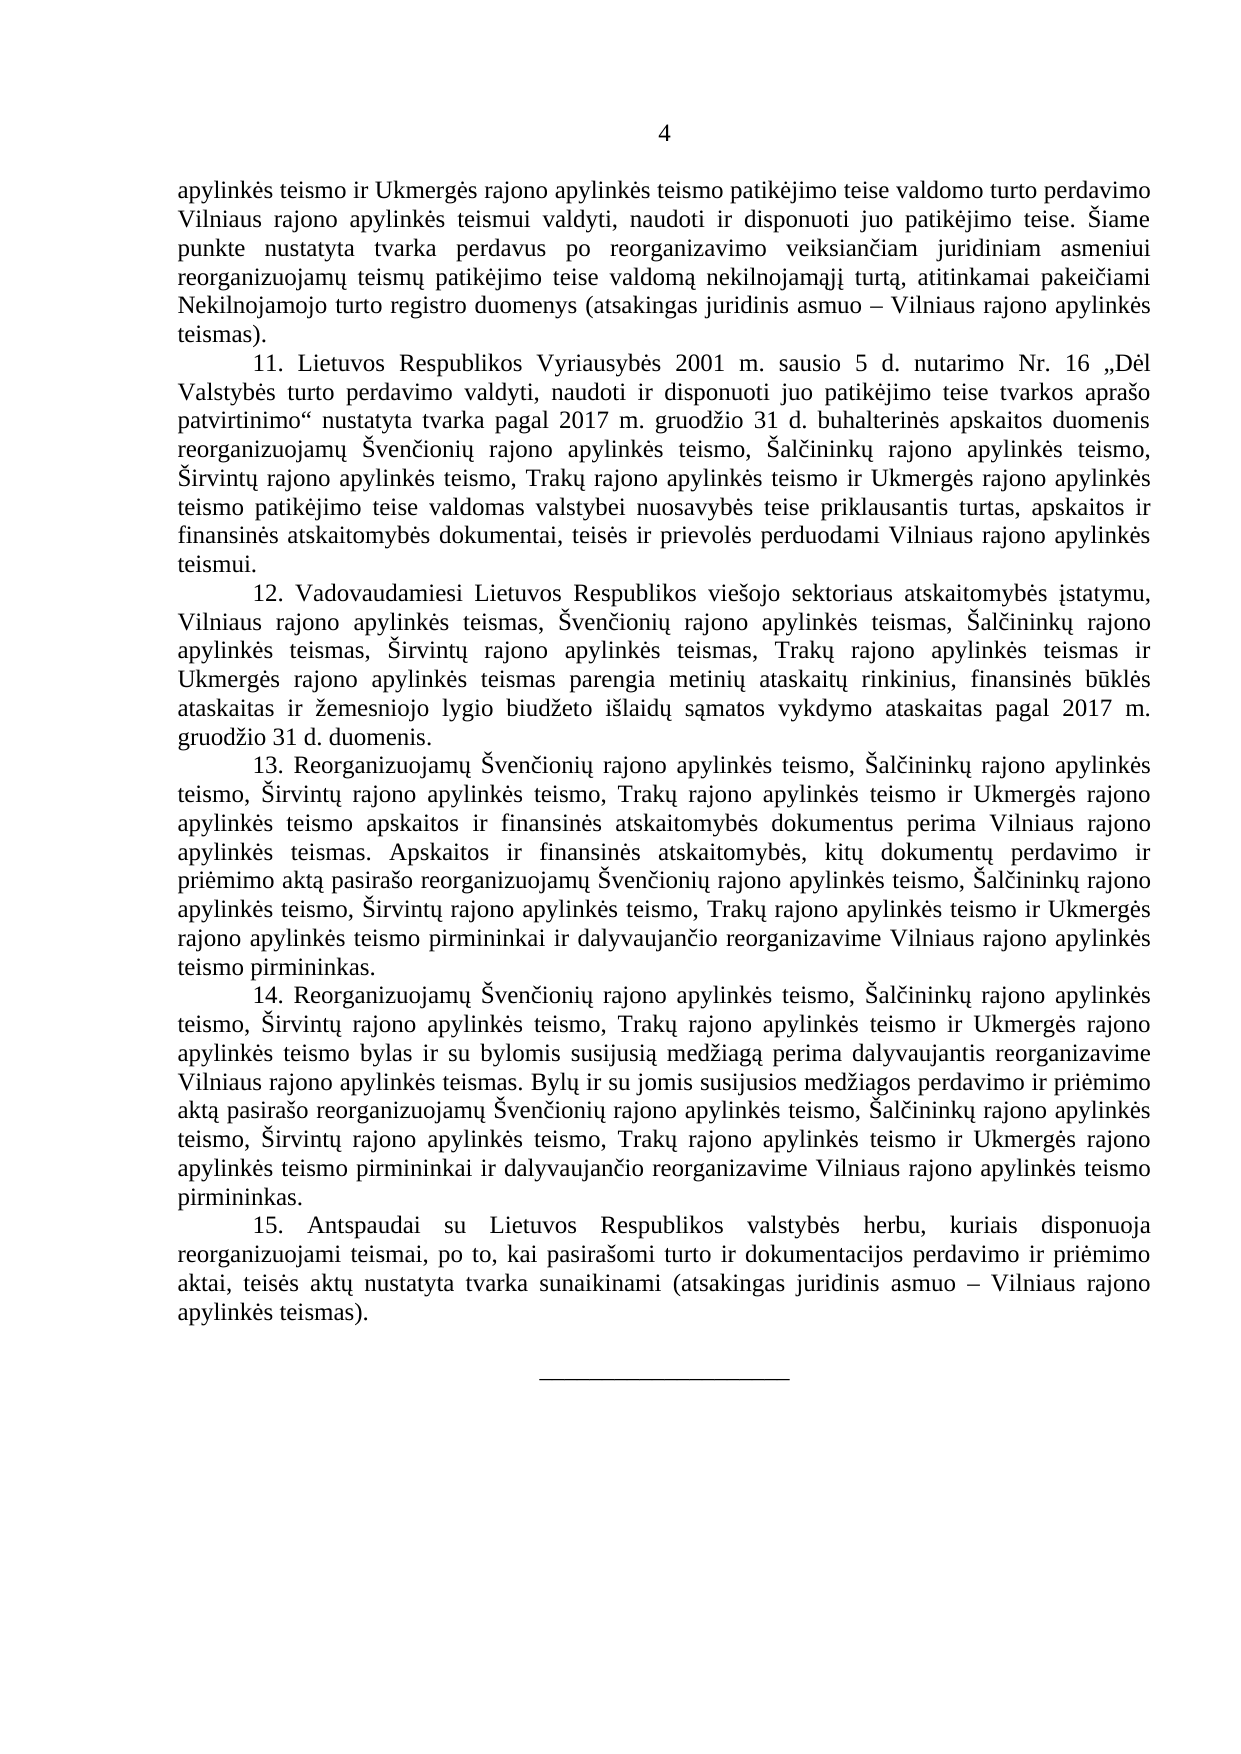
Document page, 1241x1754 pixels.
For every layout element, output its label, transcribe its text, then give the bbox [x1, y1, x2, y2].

text 15. Antspaudai su Lietuvos Respublikos valstybės herbu, kuriais disponuoja reorganizuojami teismai, po to, kai pasirašomi turto ir dokumentacijos perdavimo ir priėmimo aktai, teisės aktų nustatyta tvarka sunaikinami (atsakingas juridinis asmuo – Vilniaus rajono apylinkės teismas). [177, 1211, 1152, 1326]
text 13. Reorganizuojamų Švenčionių rajono apylinkės teismo, Šalčininkų rajono apylinkės teismo, Širvintų rajono apylinkės teismo, Trakų rajono apylinkės teismo ir Ukmergės rajono apylinkės teismo apskaitos ir finansinės atskaitomybės dokumentus perima Vilniaus rajono apylinkės teismas. Apskaitos ir finansinės atskaitomybės, kitų dokumentų perdavimo ir priėmimo aktą pasirašo reorganizuojamų Švenčionių rajono apylinkės teismo, Šalčininkų rajono apylinkės teismo, Širvintų rajono apylinkės teismo, Trakų rajono apylinkės teismo ir Ukmergės rajono apylinkės teismo pirmininkai ir dalyvaujančio reorganizavime Vilniaus rajono apylinkės teismo pirmininkas. [177, 751, 1152, 981]
text 14. Reorganizuojamų Švenčionių rajono apylinkės teismo, Šalčininkų rajono apylinkės teismo, Širvintų rajono apylinkės teismo, Trakų rajono apylinkės teismo ir Ukmergės rajono apylinkės teismo bylas ir su bylomis susijusią medžiagą perima dalyvaujantis reorganizavime Vilniaus rajono apylinkės teismas. Bylų ir su jomis susijusios medžiagos perdavimo ir priėmimo aktą pasirašo reorganizuojamų Švenčionių rajono apylinkės teismo, Šalčininkų rajono apylinkės teismo, Širvintų rajono apylinkės teismo, Trakų rajono apylinkės teismo ir Ukmergės rajono apylinkės teismo pirmininkai ir dalyvaujančio reorganizavime Vilniaus rajono apylinkės teismo pirmininkas. [177, 981, 1152, 1211]
text 12. Vadovaudamiesi Lietuvos Respublikos viešojo sektoriaus atskaitomybės įstatymu, Vilniaus rajono apylinkės teismas, Švenčionių rajono apylinkės teismas, Šalčininkų rajono apylinkės teismas, Širvintų rajono apylinkės teismas, Trakų rajono apylinkės teismas ir Ukmergės rajono apylinkės teismas parengia metinių ataskaitų rinkinius, finansinės būklės ataskaitas ir žemesniojo lygio biudžeto išlaidų sąmatos vykdymo ataskaitas pagal 2017 m. gruodžio 31 d. duomenis. [177, 578, 1152, 751]
text 11. Lietuvos Respublikos Vyriausybės 2001 m. sausio 5 d. nutarimo Nr. 16 „Dėl Valstybės turto perdavimo valdyti, naudoti ir disponuoti juo patikėjimo teise tvarkos aprašo patvirtinimo“ nustatyta tvarka pagal 2017 m. gruodžio 31 d. buhalterinės apskaitos duomenis reorganizuojamų Švenčionių rajono apylinkės teismo, Šalčininkų rajono apylinkės teismo, Širvintų rajono apylinkės teismo, Trakų rajono apylinkės teismo ir Ukmergės rajono apylinkės teismo patikėjimo teise valdomas valstybei nuosavybės teise priklausantis turtas, apskaitos ir finansinės atskaitomybės dokumentai, teisės ir prievolės perduodami Vilniaus rajono apylinkės teismui. [177, 348, 1152, 578]
text apylinkės teismo ir Ukmergės rajono apylinkės teismo patikėjimo teise valdomo turto perdavimo Vilniaus rajono apylinkės teismui valdyti, naudoti ir disponuoti juo patikėjimo teise. Šiame punkte nustatyta tvarka perdavus po reorganizavimo veiksiančiam juridiniam asmeniui reorganizuojamų teismų patikėjimo teise valdomą nekilnojamąjį turtą, atitinkamai pakeičiami Nekilnojamojo turto registro duomenys (atsakingas juridinis asmuo – Vilniaus rajono apylinkės teismas). [177, 176, 1152, 348]
text ____________________ [177, 1354, 1152, 1383]
